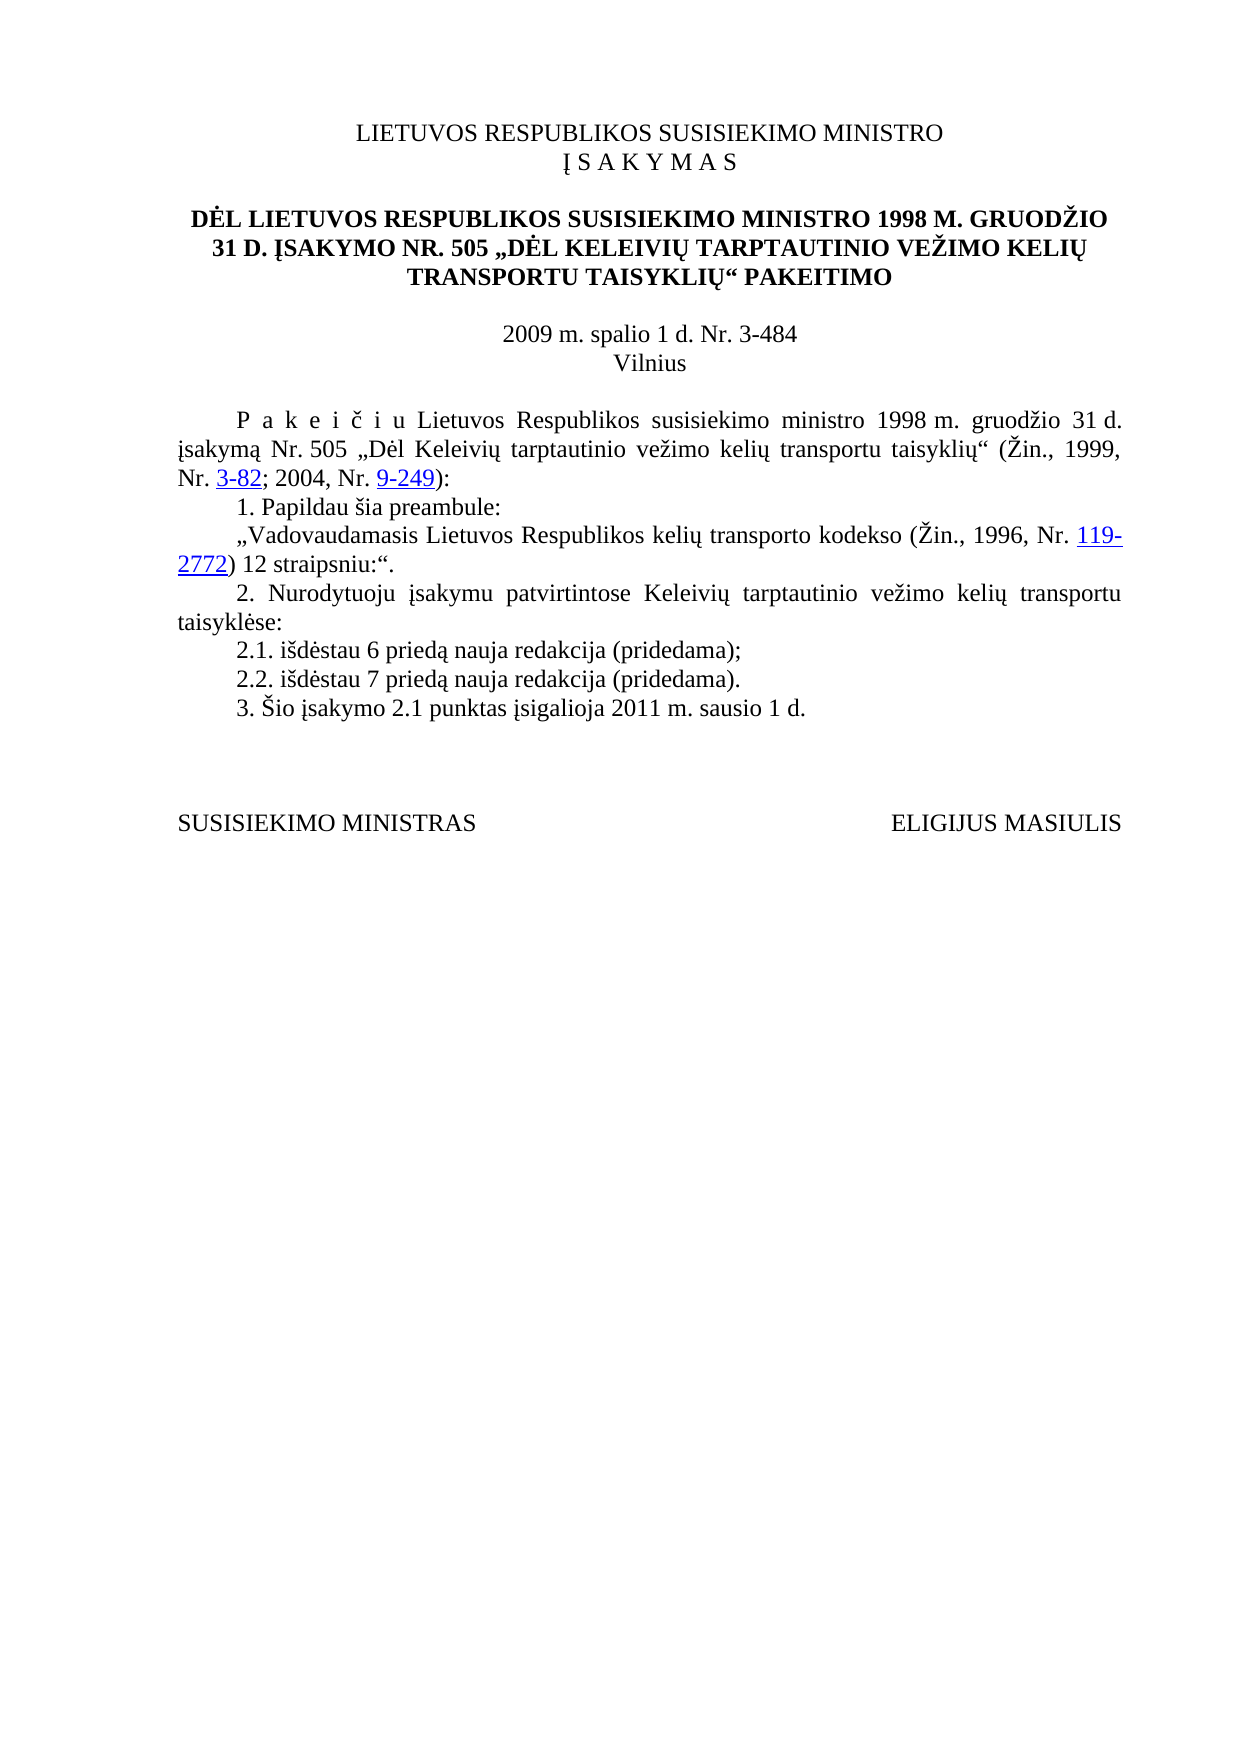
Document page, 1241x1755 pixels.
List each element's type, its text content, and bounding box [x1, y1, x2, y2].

text LIETUVOS RESPUBLIKOS SUSISIEKIMO MINISTRO [177, 118, 1122, 147]
text 2.1. išdėstau 6 priedą nauja redakcija (pridedama); [177, 636, 1122, 664]
text „Vadovaudamasis Lietuvos Respublikos kelių transporto kodekso (Žin., 1996, Nr. 119-2772) 12 straipsniu:“. [177, 521, 1122, 578]
text P a k e i č i u Lietuvos Respublikos susisiekimo ministro 1998 m. gruodžio 31 d. įsakymą Nr. 505 „Dėl Keleivių tarptautinio vežimo kelių transportu taisyklių“ (Žin., 1999, Nr. 3-82; 2004, Nr. 9-249): [177, 406, 1122, 492]
text DĖL LIETUVOS RESPUBLIKOS SUSISIEKIMO MINISTRO 1998 M. GRUODŽIO 31 D. ĮSAKYMO Nr. 505 „DĖL KELEIVIŲ TARPTAUTINIO VEŽIMO KELIŲ TRANSPORTU TAISYKLIŲ“ PAKEITIMO [177, 204, 1122, 291]
text Susisiekimo ministras Eligijus Masiulis [177, 808, 1122, 837]
text 1. Papildau šia preambule: [177, 492, 1122, 521]
text 2.2. išdėstau 7 priedą nauja redakcija (pridedama). [177, 664, 1122, 693]
text 3. Šio įsakymo 2.1 punktas įsigalioja 2011 m. sausio 1 d. [177, 693, 1122, 722]
text Į S A K Y M A S [177, 147, 1122, 176]
text 2009 m. spalio 1 d. Nr. 3-484 [177, 319, 1122, 348]
text 2. Nurodytuoju įsakymu patvirtintose Keleivių tarptautinio vežimo kelių transportu taisyklėse: [177, 578, 1122, 636]
text Vilnius [177, 348, 1122, 377]
